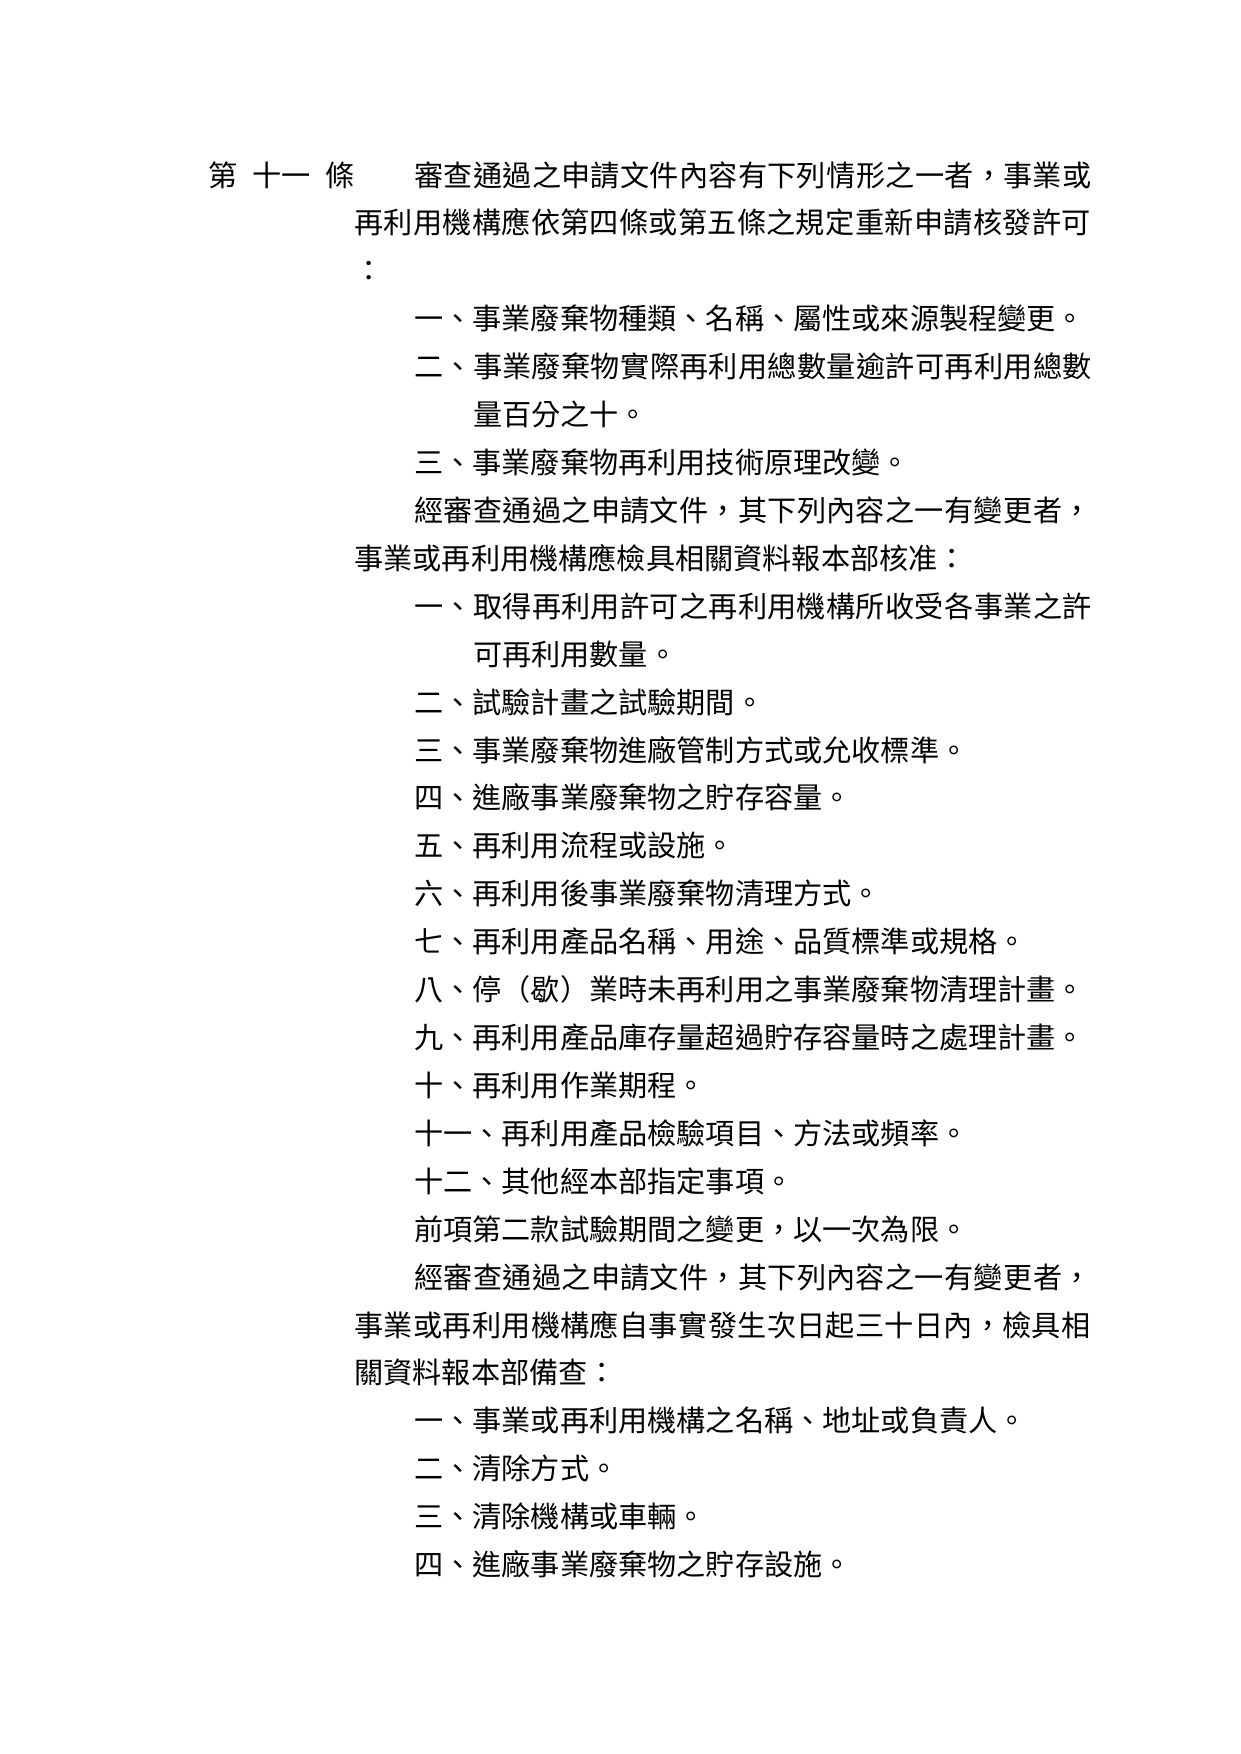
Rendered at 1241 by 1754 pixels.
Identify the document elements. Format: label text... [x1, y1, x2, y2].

table_cell 審查通過之申請文件內容有下列情形之一者，事業或再利用機構應依第四條或第五條之規定重新申請核發許可： 一、事業廢棄物種類、名稱、屬性或來源製程變更。 二、事業廢棄物實際再利用總數量逾許可再利用總數量百分之十。 三、事業廢棄物再利用技術原理改變。 經審查通過之申請文件，其下列內容之一有變更者，事業或再利用機構應檢具相關資料報本部核准： 一、取得再利用許可之再利用機構所收受各事業之許可再利用數量。 二、試驗計畫之試驗期間。 三、事業廢棄物進廠管制方式或允收標準。 四、進廠事業廢棄物之貯存容量。 五、再利用流程或設施。 六、再利用後事業廢棄物清理方式。 七、再利用產品名稱、用途、品質標準或規格。 八、停（歇）業時未再利用之事業廢棄物清理計畫。 九、再利用產品庫存量超過貯存容量時之處理計畫。 十、再利用作業期程。 十一、再利用產品檢驗項目、方法或頻率。 十二、其他經本部指定事項。 前項第二款試驗期間之變更，以一次為限。 經審查通過之申請文件，其下列內容之一有變更者，事業或再利用機構應自事實發生次日起三十日內，檢具相關資料報本部備查： 一、事業或再利用機構之名稱、地址或負責人。 二、清除方式。 三、清除機構或車輛。 四、進廠事業廢棄物之貯存設施。 [354, 148, 1092, 1585]
table_cell 第 十一 條 [183, 148, 354, 1585]
